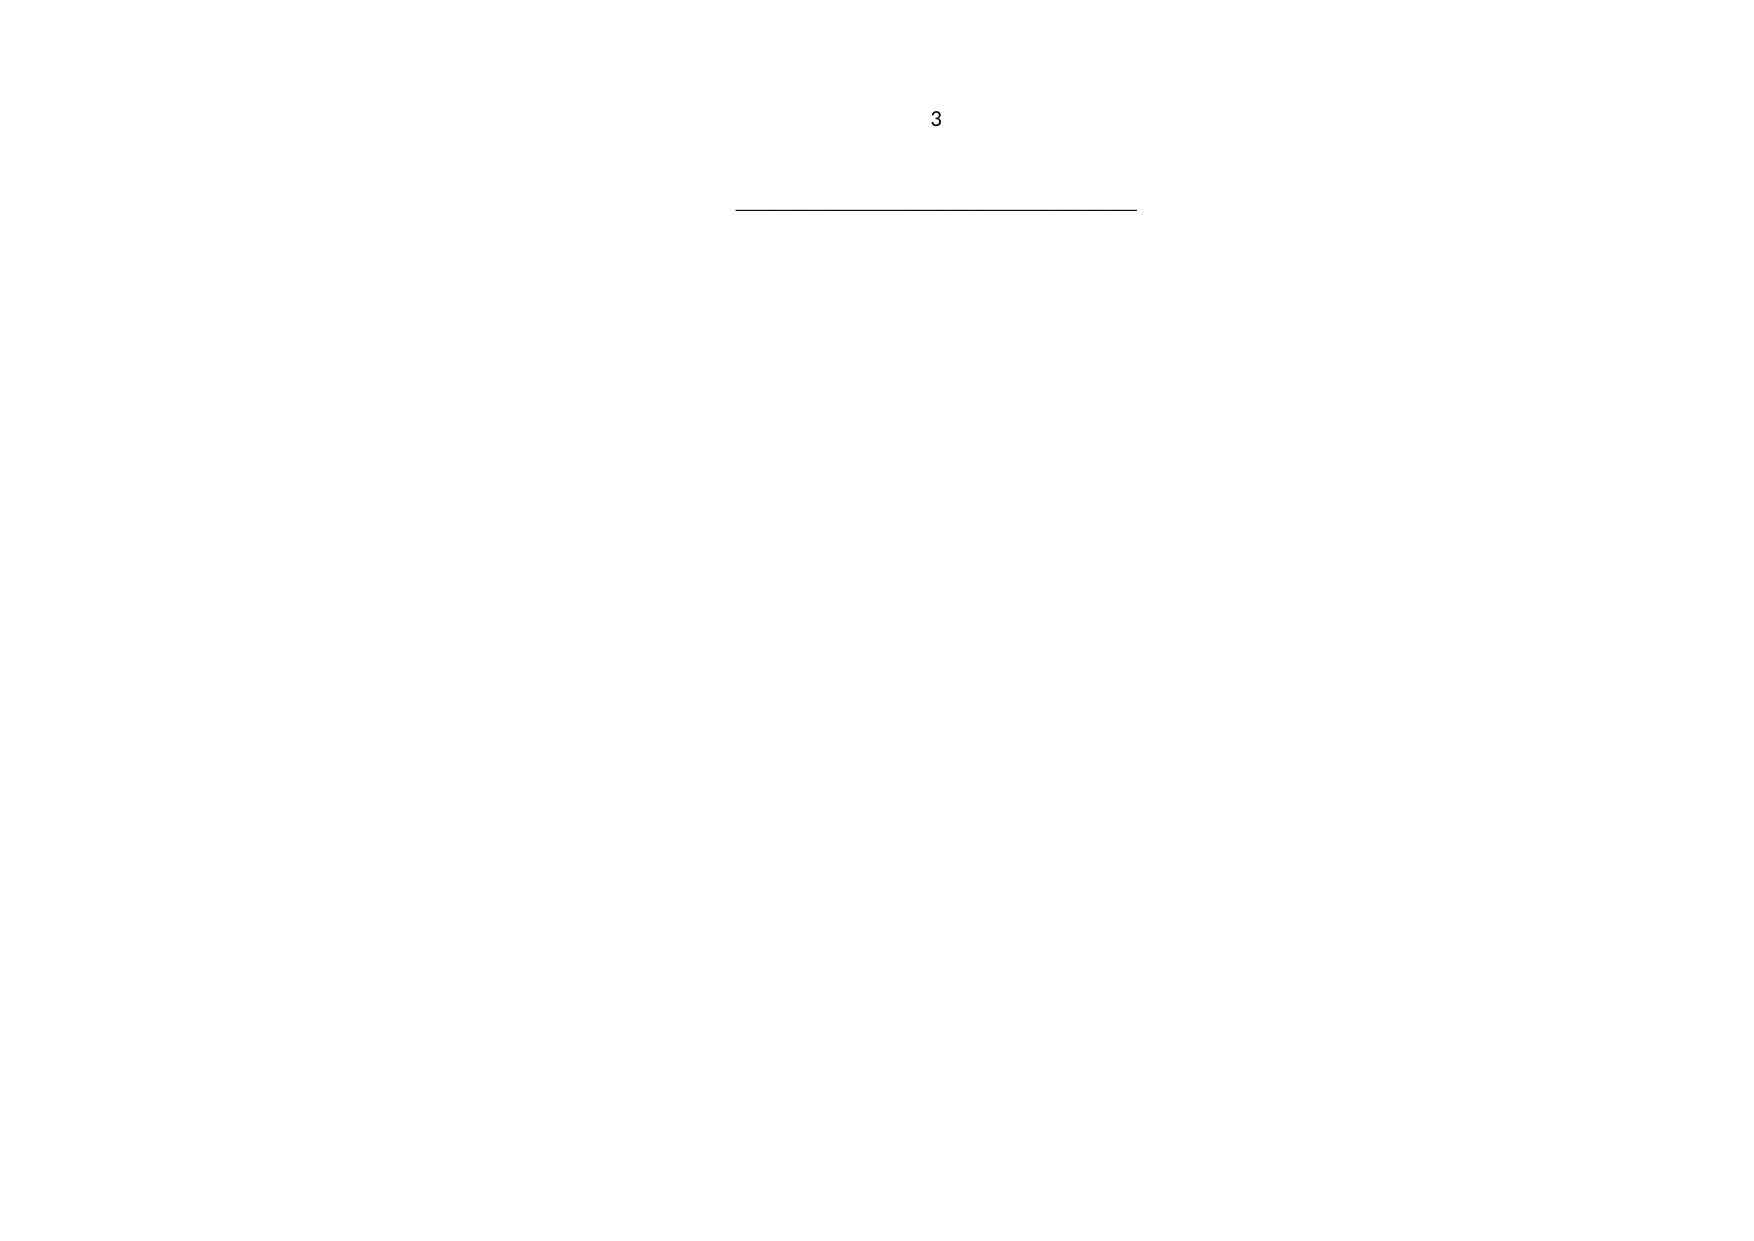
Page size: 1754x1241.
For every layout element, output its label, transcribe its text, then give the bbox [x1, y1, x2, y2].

text ___________________________________ [177, 187, 1695, 213]
